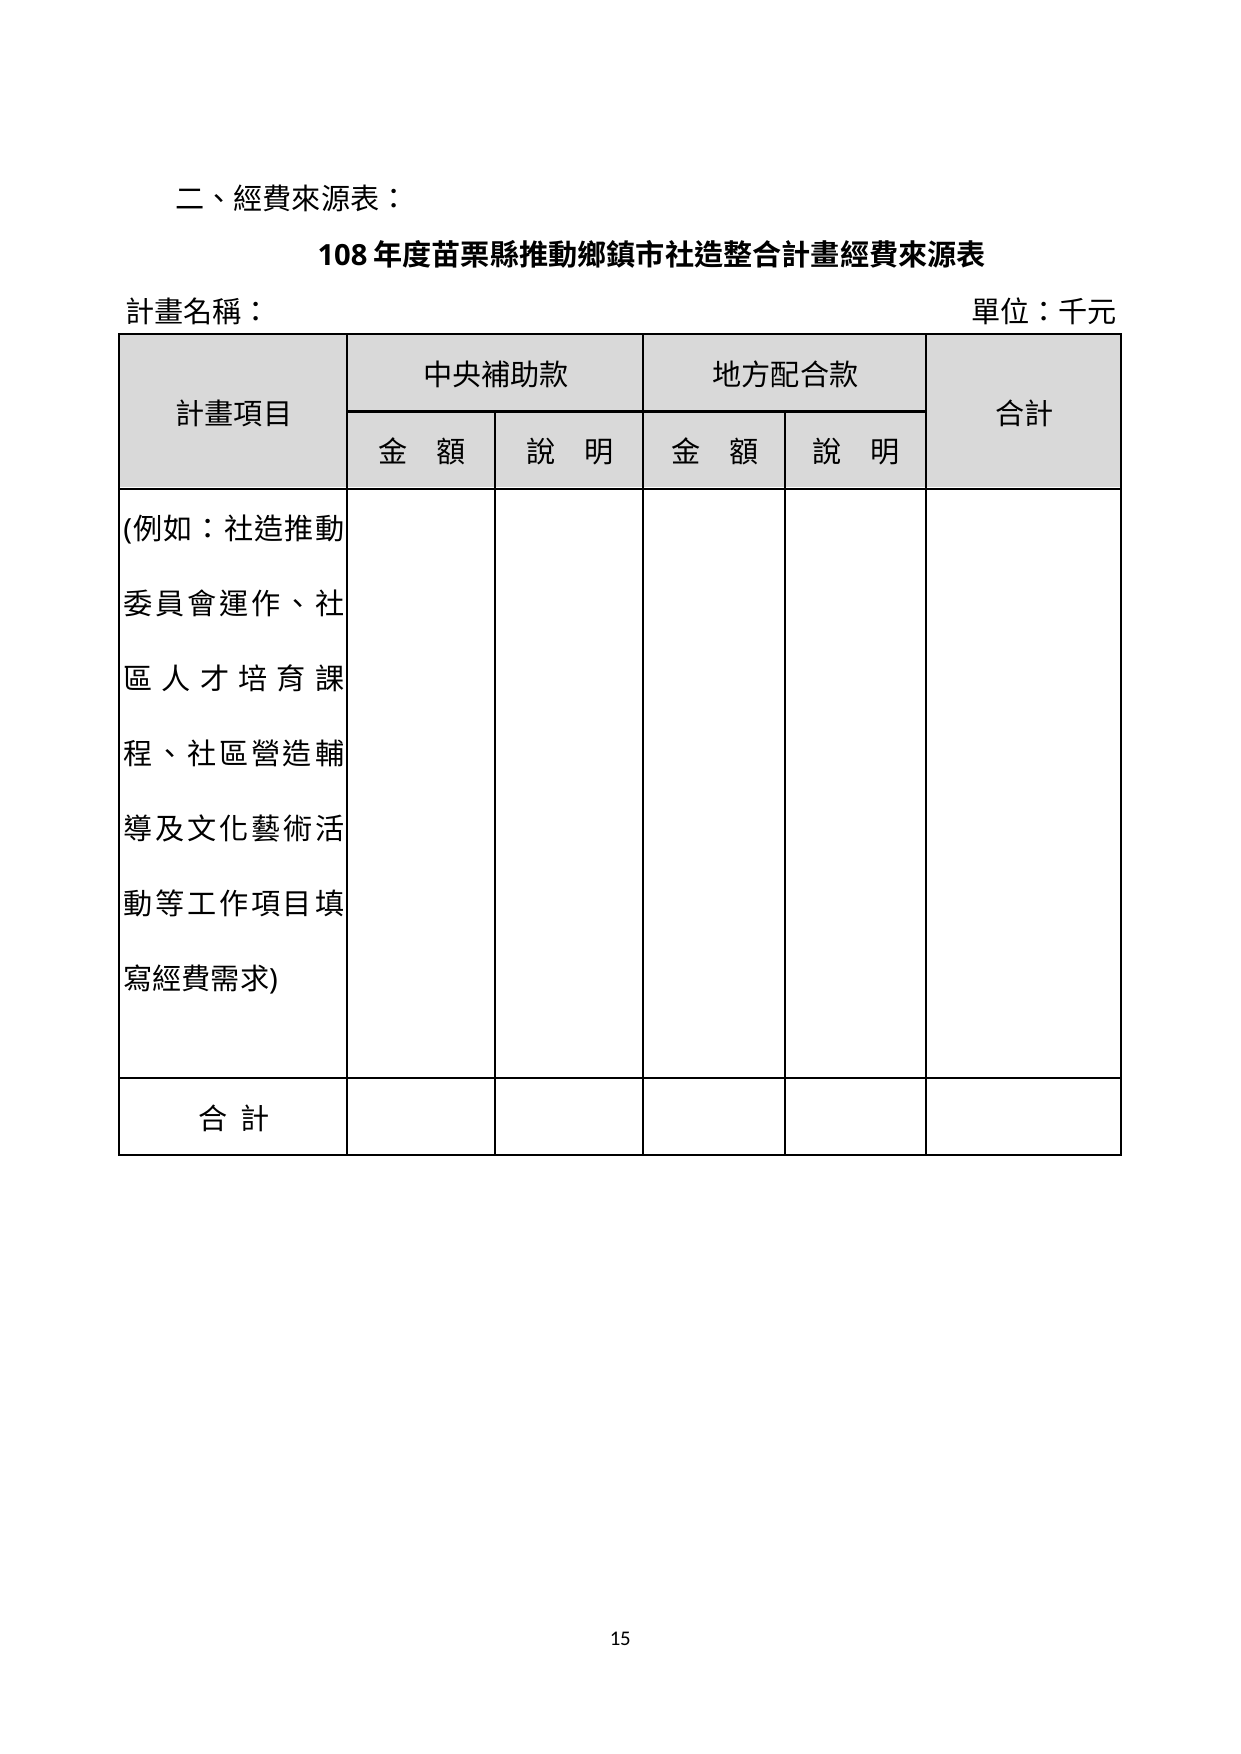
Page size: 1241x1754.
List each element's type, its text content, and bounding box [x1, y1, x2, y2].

table_cell [644, 1079, 784, 1154]
text 108年度苗栗縣推動鄉鎮市社造整合計畫經費來源表 [175, 221, 1128, 277]
table_cell [786, 490, 925, 1077]
table_cell 金 額 [348, 413, 494, 487]
table_cell 說 明 [496, 413, 642, 487]
table_cell [786, 1079, 925, 1154]
table_cell [644, 490, 784, 1077]
table_cell [927, 1079, 1120, 1154]
table_cell [496, 1079, 642, 1154]
table_cell 說 明 [786, 413, 925, 487]
table_header 地方配合款 [644, 335, 925, 410]
table_cell [348, 490, 494, 1077]
text 二、經費來源表： [175, 164, 1128, 221]
table_cell [496, 490, 642, 1077]
table_cell [348, 1079, 494, 1154]
table_cell [927, 490, 1120, 1077]
table_cell 合 計 [120, 1079, 346, 1154]
table_cell 金 額 [644, 413, 784, 487]
table_header 計畫項目 [120, 335, 346, 487]
text 計畫名稱： 單位：千元 [125, 277, 1128, 333]
table_header 合計 [927, 335, 1120, 487]
table_cell (例如：社造推動委員會運作、社區人才培育課程、社區營造輔導及文化藝術活動等工作項目填寫經費需求) [120, 490, 346, 1077]
table_header 中央補助款 [348, 335, 642, 410]
